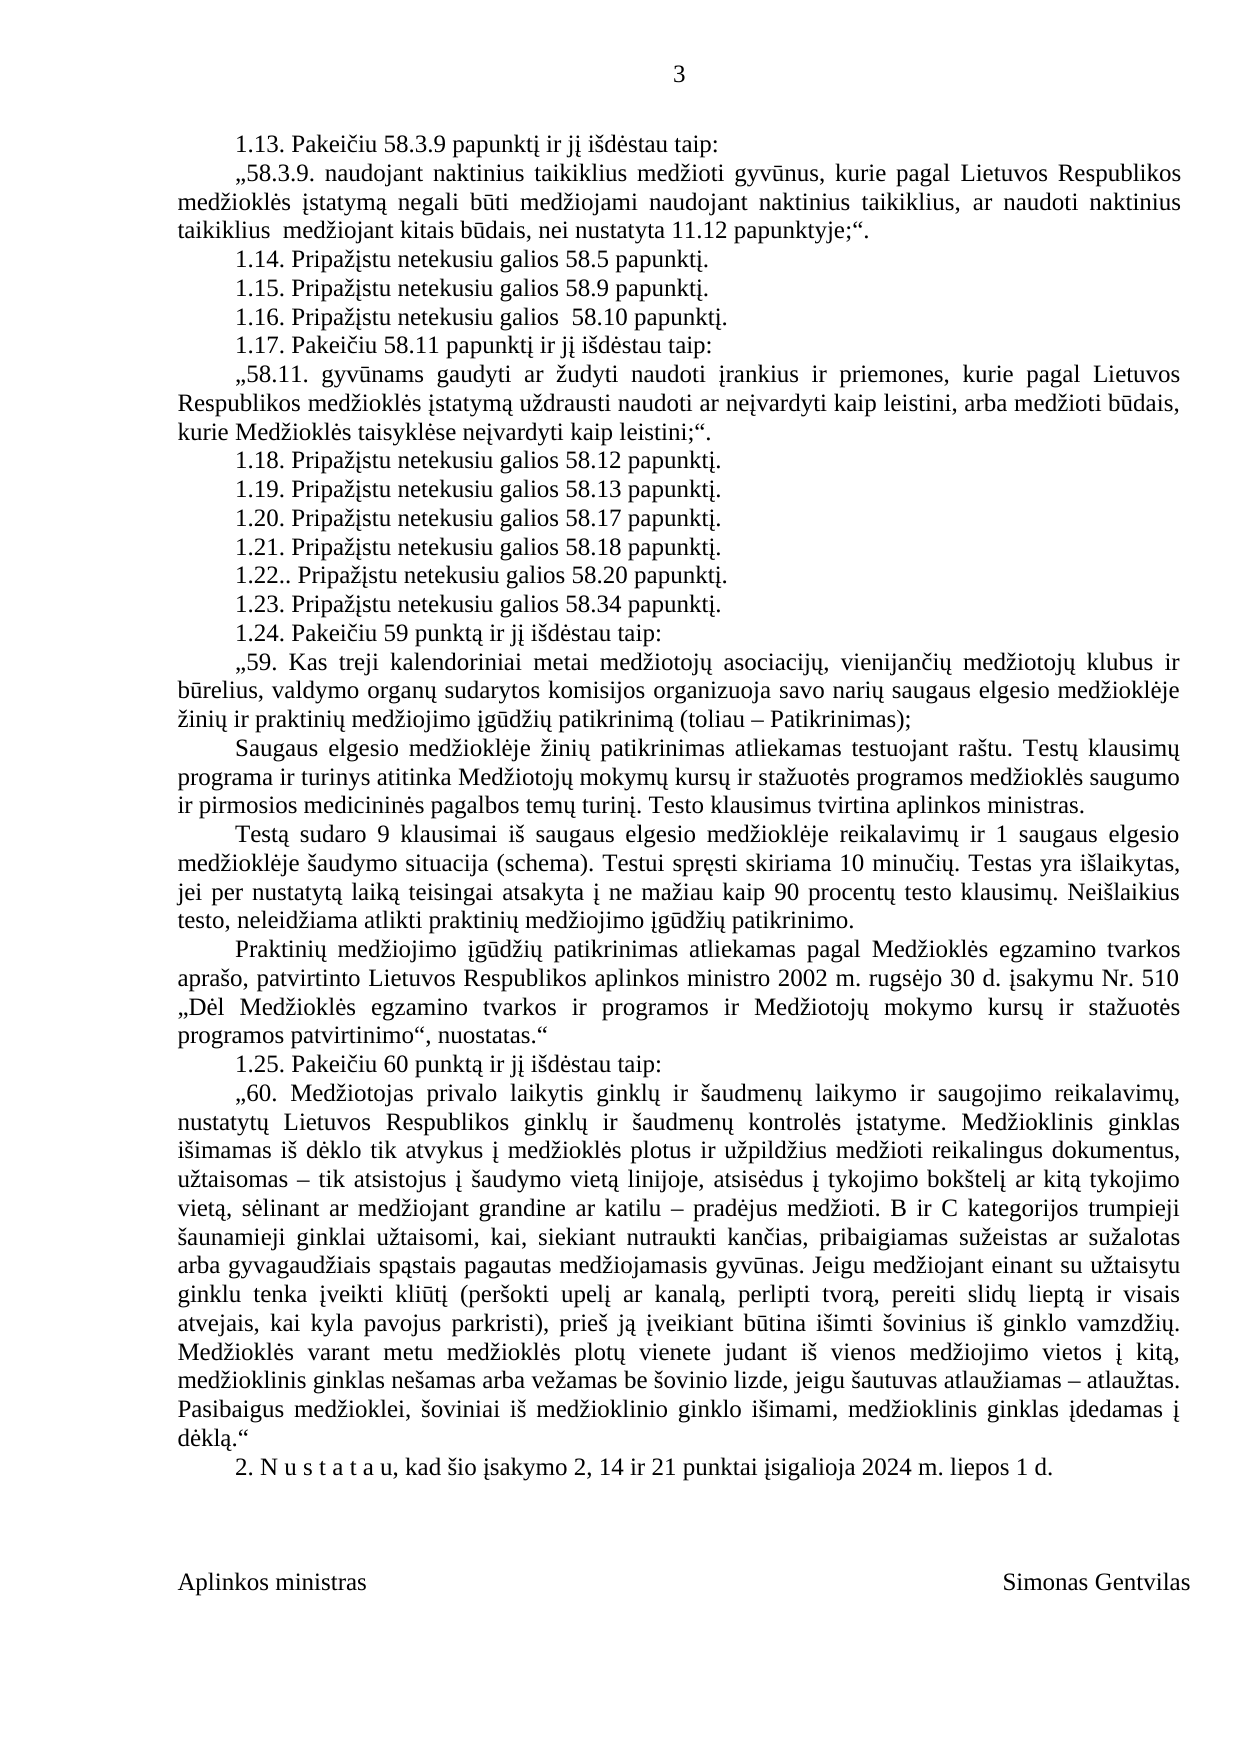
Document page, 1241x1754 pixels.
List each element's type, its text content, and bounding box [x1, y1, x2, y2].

text „60. Medžiotojas privalo laikytis ginklų ir šaudmenų laikymo ir saugojimo reikalavimų, nustatytų Lietuvos Respublikos ginklų ir šaudmenų kontrolės įstatyme. Medžioklinis ginklas išimamas iš dėklo tik atvykus į medžioklės plotus ir užpildžius medžioti reikalingus dokumentus, užtaisomas – tik atsistojus į šaudymo vietą linijoje, atsisėdus į tykojimo bokštelį ar kitą tykojimo vietą, sėlinant ar medžiojant grandine ar katilu – pradėjus medžioti. B ir C kategorijos trumpieji šaunamieji ginklai užtaisomi, kai, siekiant nutraukti kančias, pribaigiamas sužeistas ar sužalotas arba gyvagaudžiais spąstais pagautas medžiojamasis gyvūnas. Jeigu medžiojant einant su užtaisytu ginklu tenka įveikti kliūtį (peršokti upelį ar kanalą, perlipti tvorą, pereiti slidų lieptą ir visais atvejais, kai kyla pavojus parkristi), prieš ją įveikiant būtina išimti šovinius iš ginklo vamzdžių. Medžioklės varant metu medžioklės plotų vienete judant iš vienos medžiojimo vietos į kitą, medžioklinis ginklas nešamas arba vežamas be šovinio lizde, jeigu šautuvas atlaužiamas – atlaužtas. Pasibaigus medžioklei, šoviniai iš medžioklinio ginklo išimami, medžioklinis ginklas įdedamas į dėklą.“ [177, 1078, 1181, 1452]
text 1.19. Pripažįstu netekusiu galios 58.13 papunktį. [177, 474, 1181, 503]
text „59. Kas treji kalendoriniai metai medžiotojų asociacijų, vienijančių medžiotojų klubus ir būrelius, valdymo organų sudarytos komisijos organizuoja savo narių saugaus elgesio medžioklėje žinių ir praktinių medžiojimo įgūdžių patikrinimą (toliau – Patikrinimas); [177, 647, 1181, 733]
text „58.3.9. naudojant naktinius taikiklius medžioti gyvūnus, kurie pagal Lietuvos Respublikos medžioklės įstatymą negali būti medžiojami naudojant naktinius taikiklius, ar naudoti naktinius taikiklius medžiojant kitais būdais, nei nustatyta 11.12 papunktyje;“. [177, 158, 1181, 244]
text 1.23. Pripažįstu netekusiu galios 58.34 papunktį. [177, 589, 1181, 618]
text Saugaus elgesio medžioklėje žinių patikrinimas atliekamas testuojant raštu. Testų klausimų programa ir turinys atitinka Medžiotojų mokymų kursų ir stažuotės programos medžioklės saugumo ir pirmosios medicininės pagalbos temų turinį. Testo klausimus tvirtina aplinkos ministras. [177, 733, 1181, 819]
text 1.20. Pripažįstu netekusiu galios 58.17 papunktį. [177, 503, 1181, 532]
text 1.25. Pakeičiu 60 punktą ir jį išdėstau taip: [177, 1049, 1181, 1078]
text 1.17. Pakeičiu 58.11 papunktį ir jį išdėstau taip: [177, 330, 1181, 359]
text „58.11. gyvūnams gaudyti ar žudyti naudoti įrankius ir priemones, kurie pagal Lietuvos Respublikos medžioklės įstatymą uždrausti naudoti ar neįvardyti kaip leistini, arba medžioti būdais, kurie Medžioklės taisyklėse neįvardyti kaip leistini;“. [177, 359, 1181, 445]
text Aplinkos ministras Simonas Gentvilas [177, 1567, 1193, 1595]
text 1.22.. Pripažįstu netekusiu galios 58.20 papunktį. [177, 560, 1181, 589]
text 1.13. Pakeičiu 58.3.9 papunktį ir jį išdėstau taip: [177, 129, 1181, 158]
text 1.24. Pakeičiu 59 punktą ir jį išdėstau taip: [177, 618, 1181, 647]
text Testą sudaro 9 klausimai iš saugaus elgesio medžioklėje reikalavimų ir 1 saugaus elgesio medžioklėje šaudymo situacija (schema). Testui spręsti skiriama 10 minučių. Testas yra išlaikytas, jei per nustatytą laiką teisingai atsakyta į ne mažiau kaip 90 procentų testo klausimų. Neišlaikius testo, neleidžiama atlikti praktinių medžiojimo įgūdžių patikrinimo. [177, 819, 1181, 934]
text 2. N u s t a t a u, kad šio įsakymo 2, 14 ir 21 punktai įsigalioja 2024 m. liepos 1 d. [177, 1452, 1181, 1480]
text Praktinių medžiojimo įgūdžių patikrinimas atliekamas pagal Medžioklės egzamino tvarkos aprašo, patvirtinto Lietuvos Respublikos aplinkos ministro 2002 m. rugsėjo 30 d. įsakymu Nr. 510 „Dėl Medžioklės egzamino tvarkos ir programos ir Medžiotojų mokymo kursų ir stažuotės programos patvirtinimo“, nuostatas.“ [177, 934, 1181, 1049]
text 1.21. Pripažįstu netekusiu galios 58.18 papunktį. [177, 532, 1181, 560]
text 1.14. Pripažįstu netekusiu galios 58.5 papunktį. [177, 244, 1181, 273]
text 1.15. Pripažįstu netekusiu galios 58.9 papunktį. [177, 273, 1181, 302]
text 1.16. Pripažįstu netekusiu galios 58.10 papunktį. [177, 302, 1181, 330]
text 1.18. Pripažįstu netekusiu galios 58.12 papunktį. [177, 445, 1181, 474]
